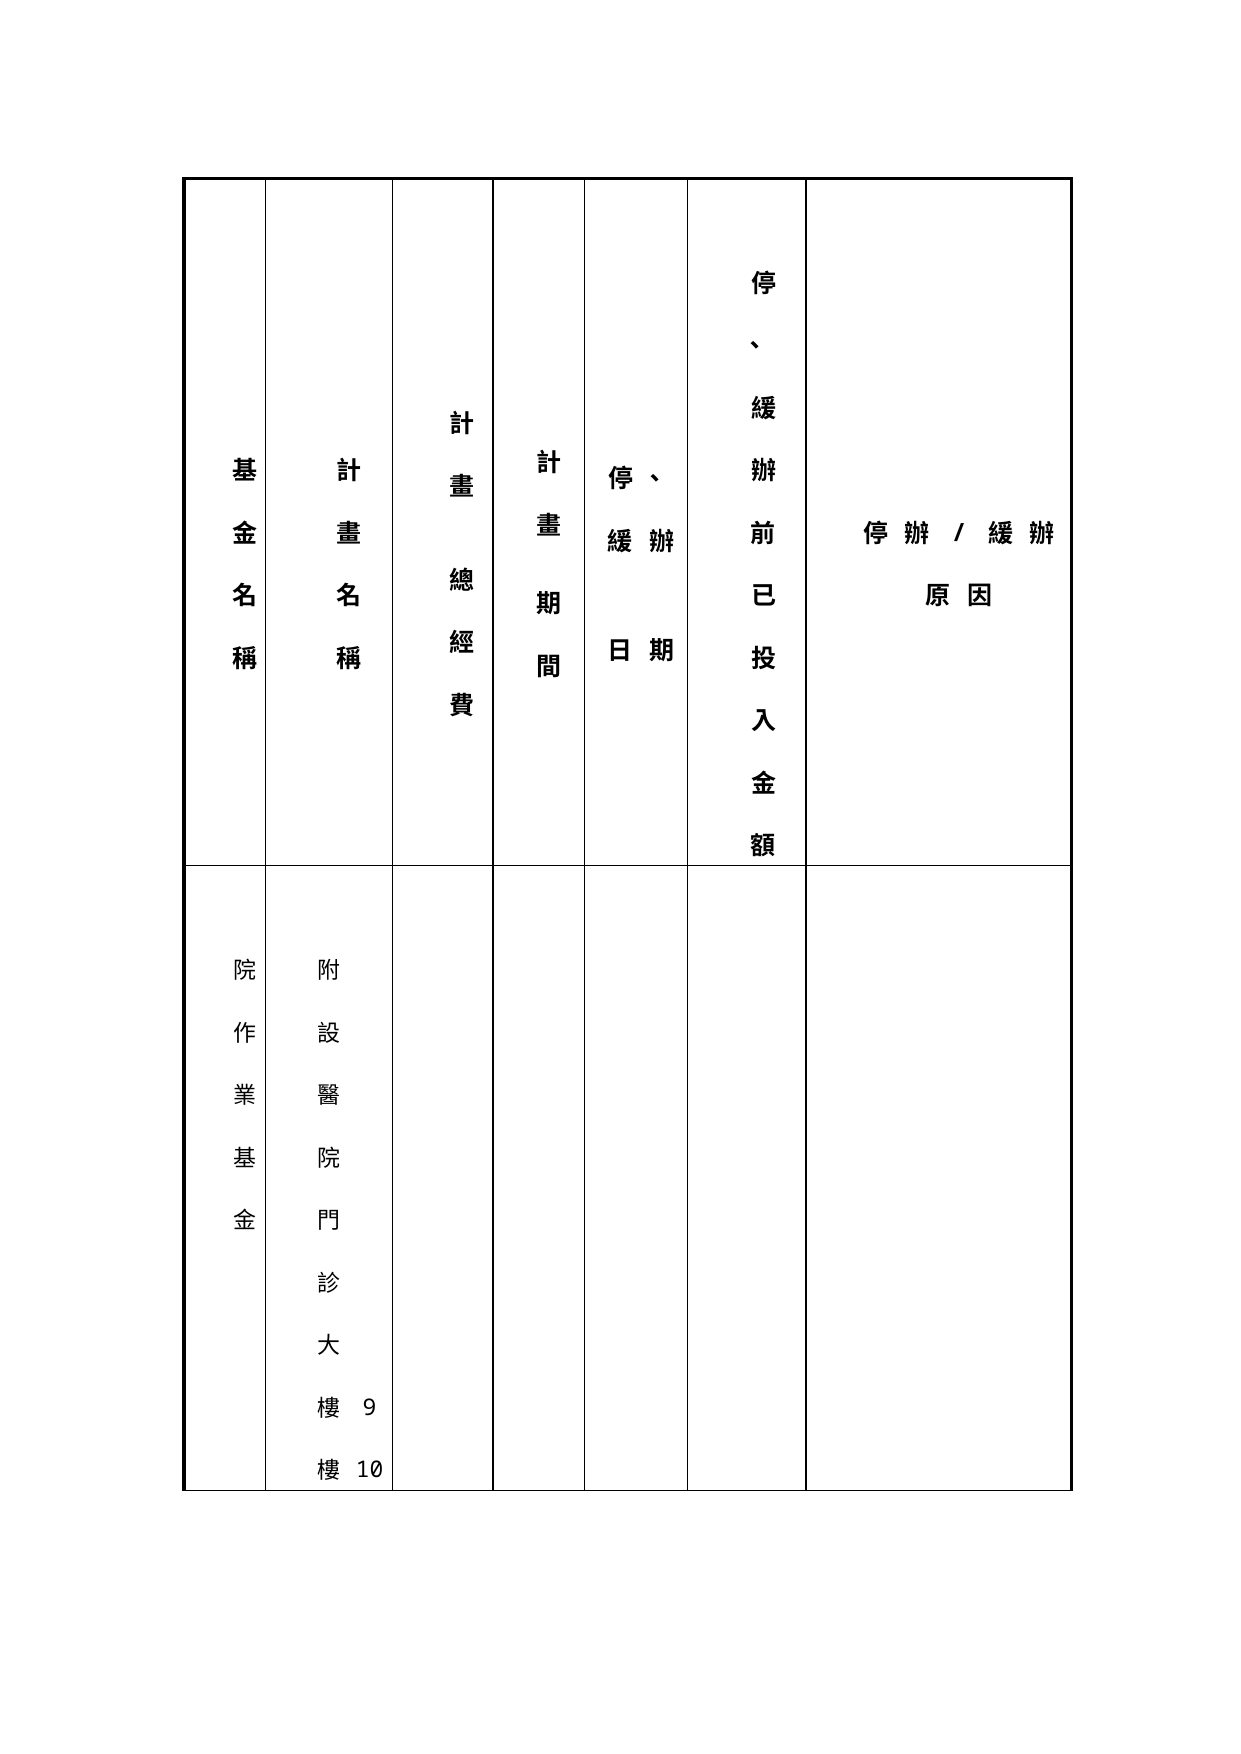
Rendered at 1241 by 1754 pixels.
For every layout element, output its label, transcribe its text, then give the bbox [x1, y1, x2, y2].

table_header 計畫 總經費 [393, 180, 492, 865]
table_cell [393, 866, 492, 1490]
table_cell [688, 866, 805, 1490]
table_header 基金 名稱 [186, 180, 265, 865]
table_header 停、緩辦前 已投入金額 [688, 180, 805, 865]
table_header 停辦/緩辦原因 [807, 180, 1070, 865]
table_header 停、緩辦 日期 [585, 180, 687, 865]
table_cell 附設醫院門診大樓9樓10 [266, 866, 392, 1490]
table_cell 院作業基金 [186, 866, 265, 1490]
table_cell [494, 866, 584, 1490]
table_header 計畫 期間 [494, 180, 584, 865]
table_cell [585, 866, 687, 1490]
table_header 計畫名稱 [266, 180, 392, 865]
table_cell [807, 866, 1070, 1490]
